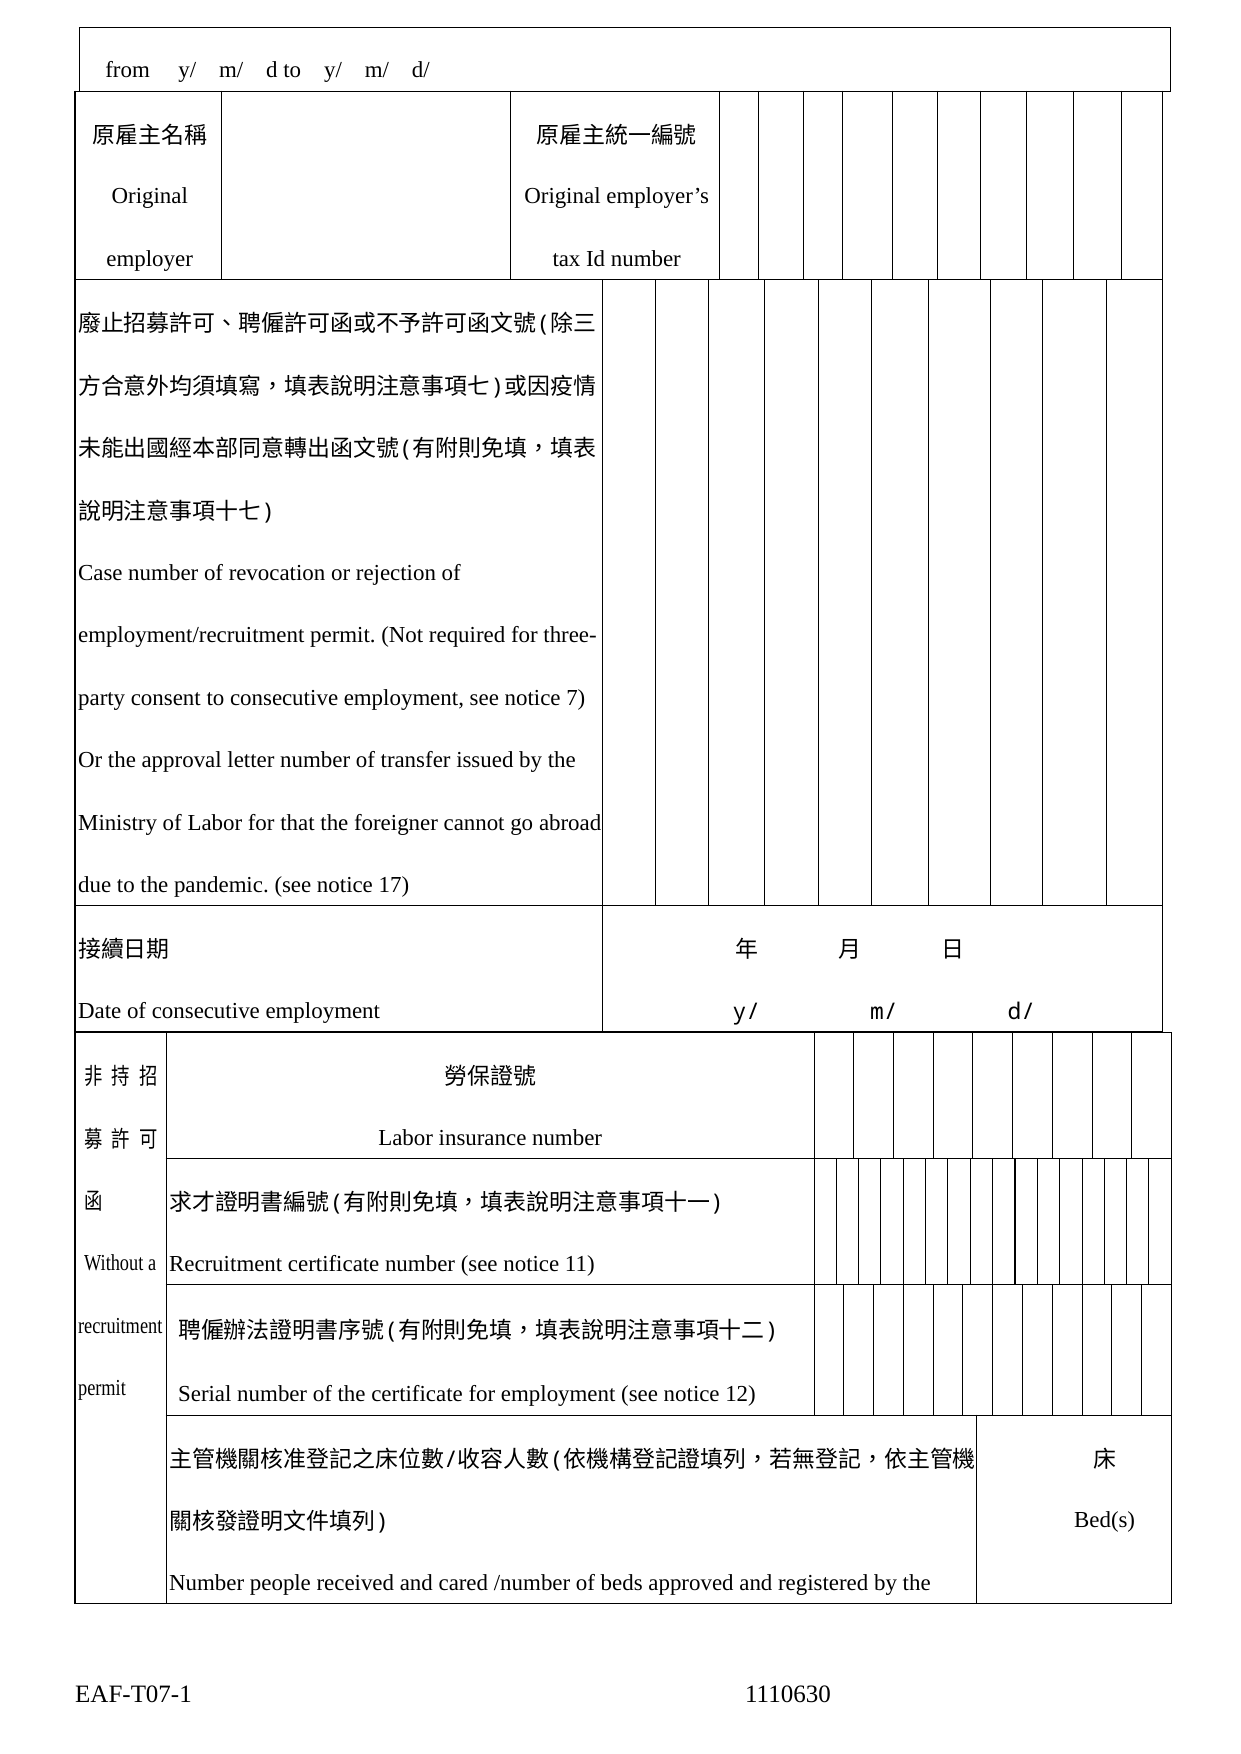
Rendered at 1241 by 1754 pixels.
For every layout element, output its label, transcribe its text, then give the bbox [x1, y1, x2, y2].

table_cell [981, 92, 1026, 279]
table_cell [1112, 1285, 1141, 1414]
table_cell [603, 280, 655, 905]
table_cell [938, 92, 980, 279]
table_header [973, 1033, 1012, 1158]
table_cell [1163, 279, 1171, 905]
table_cell [963, 1285, 992, 1414]
table_cell [709, 280, 764, 905]
table_header [1053, 1033, 1092, 1158]
table_cell [893, 92, 937, 279]
table_cell [1127, 1159, 1148, 1284]
table_cell [1163, 92, 1171, 279]
table_cell [1105, 1159, 1126, 1284]
table_cell [991, 280, 1042, 905]
table_header [894, 1033, 933, 1158]
table_cell [1053, 1285, 1082, 1414]
table_cell [993, 1159, 1014, 1284]
table_cell 聘僱辦法證明書序號(有附則免填，填表說明注意事項十二) Serial number of the certificate for employment (see notice 12) [167, 1285, 814, 1414]
table_cell [804, 92, 842, 279]
table_cell 接續日期 Date of consecutive employment [76, 906, 602, 1031]
table_cell [904, 1159, 925, 1284]
table_cell [1163, 905, 1171, 1031]
table_cell [843, 92, 892, 279]
table_cell [1122, 92, 1162, 279]
table_cell 求才證明書編號(有附則免填，填表說明注意事項十一) Recruitment certificate number (see notice 11) [167, 1159, 814, 1284]
table_header [1132, 1033, 1171, 1158]
table_header [1093, 1033, 1131, 1158]
table_cell [759, 92, 803, 279]
table_cell [720, 92, 758, 279]
table_cell [1149, 1159, 1171, 1284]
table_cell [872, 280, 928, 905]
table_header 勞保證號 Labor insurance number [167, 1033, 814, 1158]
table_cell [765, 280, 818, 905]
table_cell [971, 1159, 992, 1284]
table_cell [844, 1285, 873, 1414]
table_header [815, 1033, 853, 1158]
table_cell [1083, 1159, 1104, 1284]
table_cell [819, 280, 871, 905]
table_header [854, 1033, 893, 1158]
table_cell [926, 1159, 947, 1284]
table_header 非持招募許可函 Without a recruitment permit [76, 1033, 166, 1603]
table_cell [993, 1285, 1022, 1414]
table_cell [1060, 1159, 1082, 1284]
table_cell [1016, 1159, 1037, 1284]
table_cell [1043, 280, 1106, 905]
table_cell [815, 1285, 843, 1414]
table_cell 年 月 日 y/ m/ d/ [603, 906, 1162, 1031]
table_cell [1038, 1159, 1059, 1284]
table_cell [934, 1285, 962, 1414]
table_cell [837, 1159, 858, 1284]
table_cell 主管機關核准登記之床位數/收容人數(依機構登記證填列，若無登記，依主管機關核發證明文件填列) Number people received and cared /number of beds approved and registered by the [167, 1416, 976, 1603]
table_cell [1142, 1285, 1171, 1414]
table_cell [1083, 1285, 1111, 1414]
table_cell [222, 92, 510, 279]
table_header [934, 1033, 972, 1158]
table_cell [904, 1285, 933, 1414]
table_cell 床 Bed(s) [977, 1416, 1171, 1603]
table_cell 原雇主統一編號 Original employer’s tax Id number [511, 92, 719, 279]
table_cell [815, 1159, 836, 1284]
table_cell [929, 280, 990, 905]
table_cell [75, 27, 79, 91]
table_cell [881, 1159, 903, 1284]
table_cell [656, 280, 708, 905]
table_cell [874, 1285, 903, 1414]
table_cell [948, 1159, 970, 1284]
table_cell [1023, 1285, 1052, 1414]
table_cell 廢止招募許可、聘僱許可函或不予許可函文號(除三方合意外均須填寫，填表說明注意事項七)或因疫情未能出國經本部同意轉出函文號(有附則免填，填表說明注意事項十七) Case number of revocation or rejection of employment/recruitment permit. (Not required for three-party consent to consecutive employment, see notice 7) Or the approval letter number of transfer issued by the Ministry of Labor for that the foreigner cannot go abroad due to the pandemic. (see notice 17) [76, 280, 602, 905]
table_cell [1074, 92, 1121, 279]
table_cell [1107, 280, 1162, 905]
table_cell from y/ m/ d to y/ m/ d/ [80, 28, 1170, 91]
table_header [1013, 1033, 1052, 1158]
table_cell 原雇主名稱 Original employer [76, 92, 221, 279]
table_cell [859, 1159, 880, 1284]
table_cell [1027, 92, 1073, 279]
